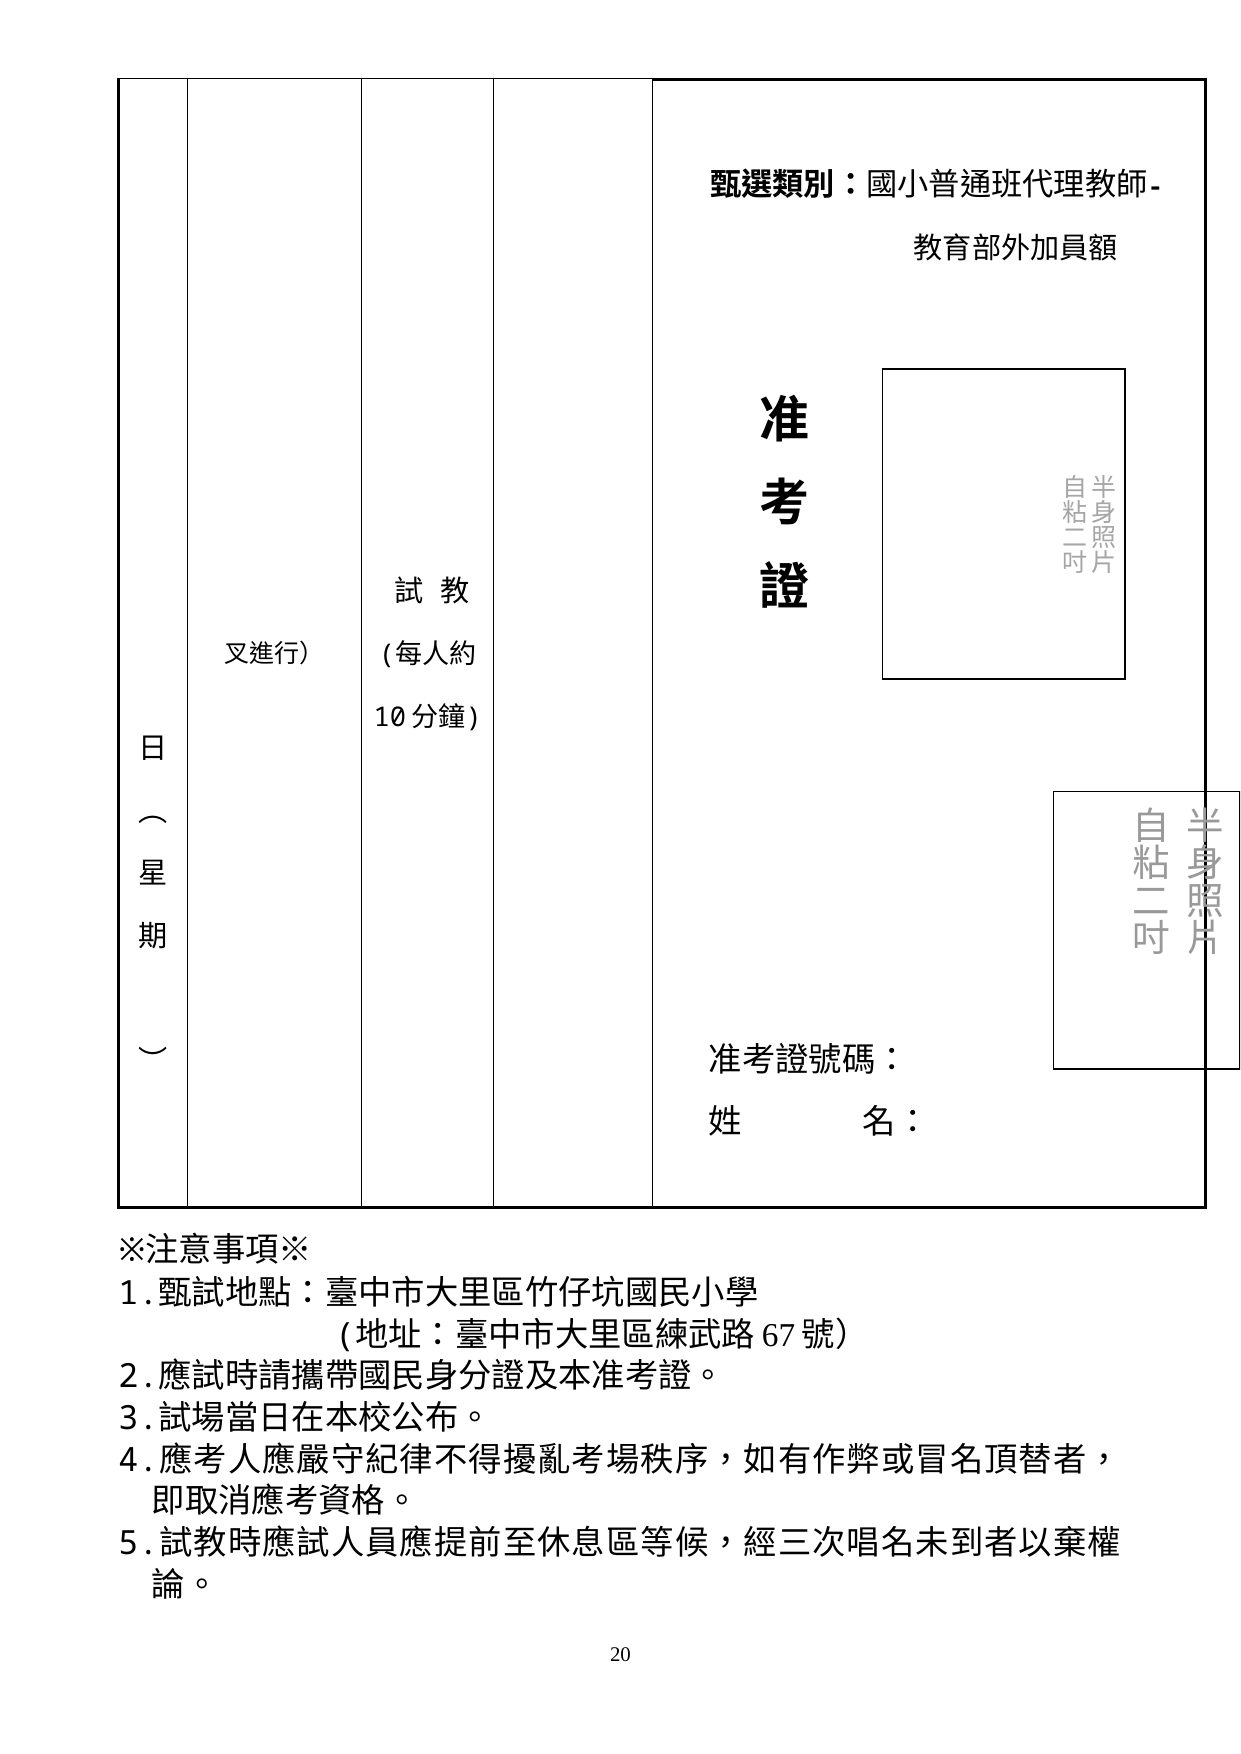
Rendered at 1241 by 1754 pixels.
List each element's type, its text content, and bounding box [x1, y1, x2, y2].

text 3.試場當日在本校公布。 [118, 1396, 1122, 1438]
text 2.應試時請攜帶國民身分證及本准考證。 [118, 1354, 1122, 1396]
text ※注意事項※ [118, 1209, 1122, 1271]
text 1.甄試地點：臺中市大里區竹仔坑國民小學 [118, 1271, 1122, 1313]
table_cell [494, 79, 652, 1206]
table_cell 日 ︵ 星 期 ︶ [120, 79, 187, 1206]
table_cell 叉進行） [188, 79, 361, 1206]
table_header 臺中市大里區竹仔坑國民小學 112學年度鐘點代課教師甄選 第 次招考 甄選類別：國小普通班代理教師- 教育部外加員額 准考證號碼： 姓 名： [653, 81, 1204, 1206]
table_header 臺中市大里區竹仔坑國民小學 112學年度鐘點代課教師甄選 第 次招考 甄選類別：國小普通班代理教師- 教育部外加員額 准考證號碼： 姓 名： [1054, 792, 1204, 1068]
table_cell 試 教 (每人約10分鐘) [362, 79, 493, 1206]
text 5.試教時應試人員應提前至休息區等候，經三次唱名未到者以棄權論。 [118, 1521, 1122, 1604]
text (地址：臺中市大里區練武路67號） [335, 1313, 1122, 1354]
text 4.應考人應嚴守紀律不得擾亂考場秩序，如有作弊或冒名頂替者，即取消應考資格。 [118, 1438, 1122, 1521]
